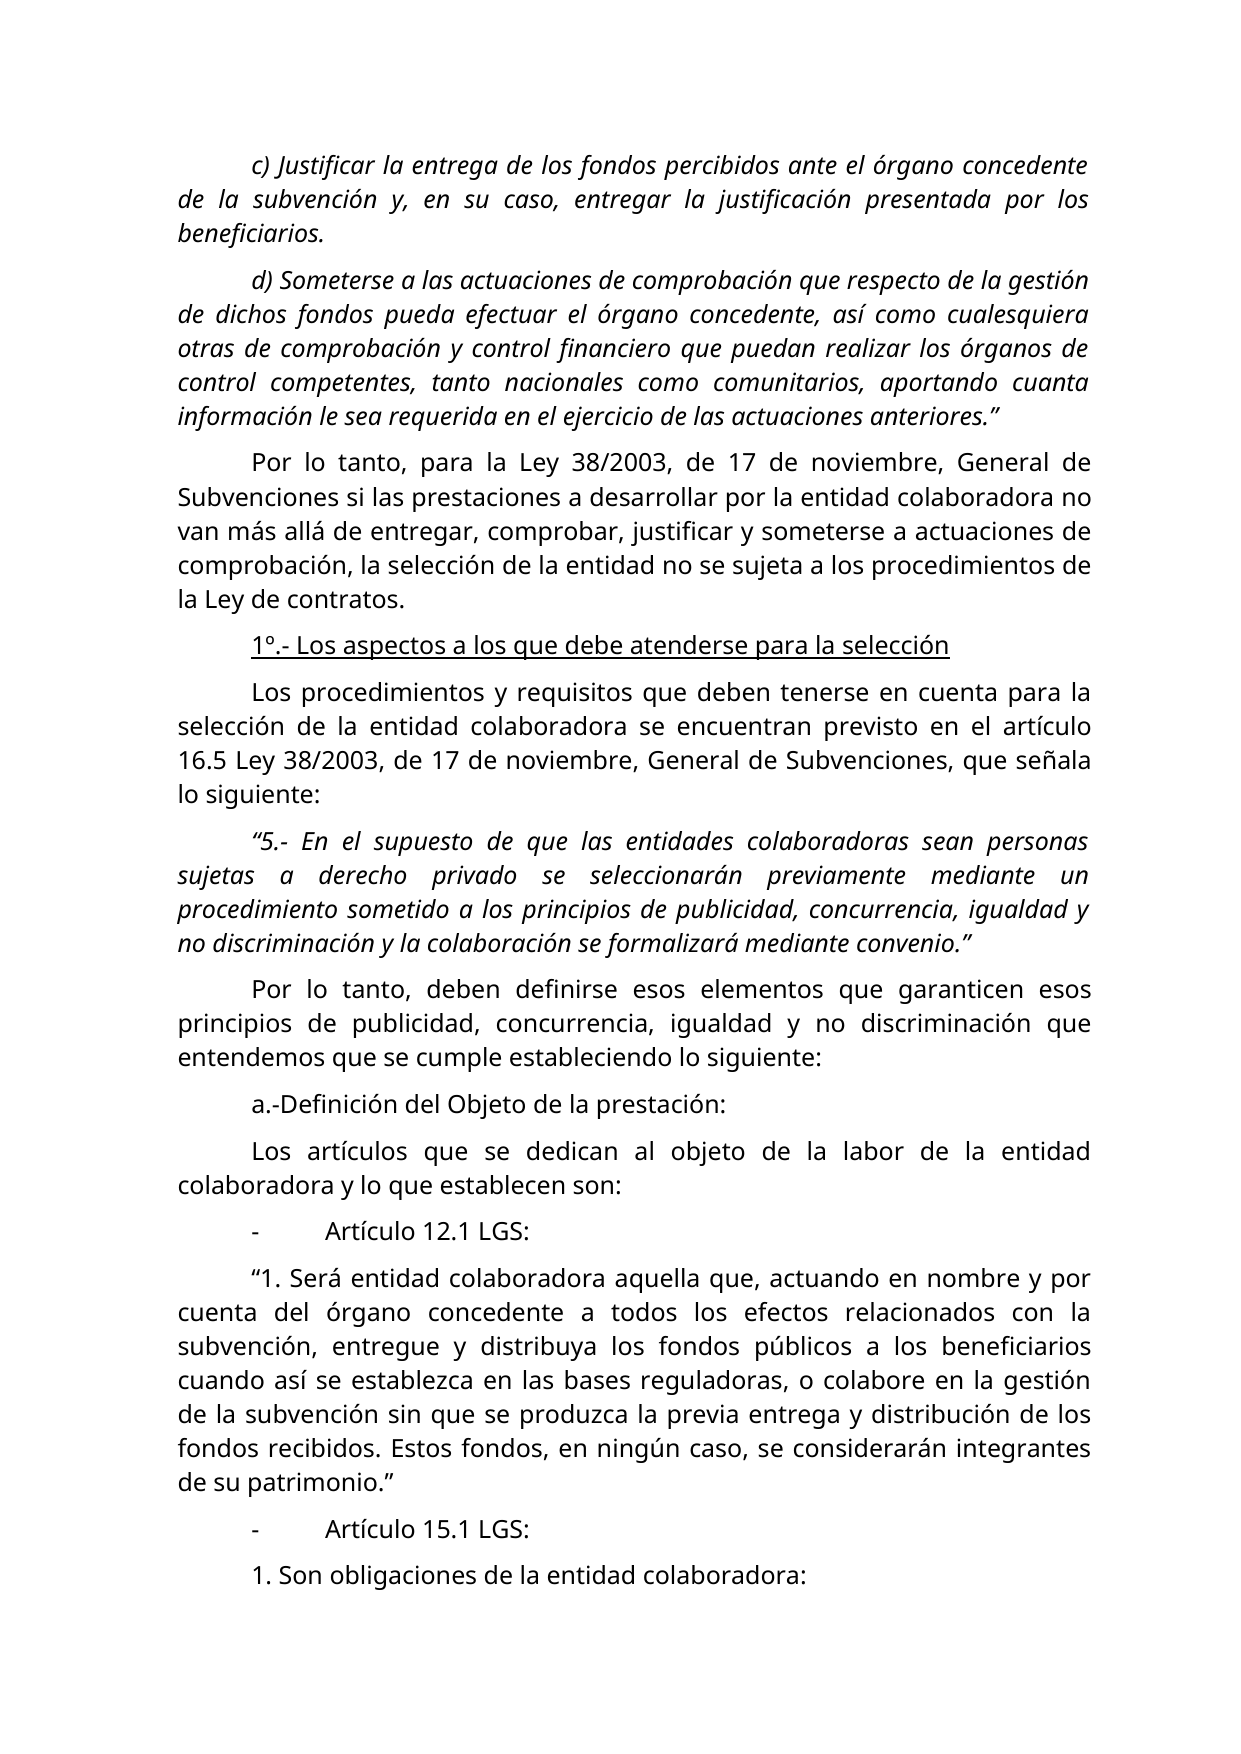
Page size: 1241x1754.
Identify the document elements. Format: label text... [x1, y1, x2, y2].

text d) Someterse a las actuaciones de comprobación que respecto de la gestión de dichos fondos pueda efectuar el órgano concedente, así como cualesquiera otras de comprobación y control financiero que puedan realizar los órganos de control competentes, tanto nacionales como comunitarios, aportando cuanta información le sea requerida en el ejercicio de las actuaciones anteriores.” [177, 262, 1093, 433]
text Los procedimientos y requisitos que deben tenerse en cuenta para la selección de la entidad colaboradora se encuentran previsto en el artículo 16.5 Ley 38/2003, de 17 de noviembre, General de Subvenciones, que señala lo siguiente: [177, 674, 1093, 811]
list Artículo 12.1 LGS: [177, 1214, 1093, 1248]
text 1. Son obligaciones de la entidad colaboradora: [177, 1558, 1093, 1592]
text c) Justificar la entrega de los fondos percibidos ante el órgano concedente de la subvención y, en su caso, entregar la justificación presentada por los beneficiarios. [177, 148, 1093, 250]
text Por lo tanto, para la Ley 38/2003, de 17 de noviembre, General de Subvenciones si las prestaciones a desarrollar por la entidad colaboradora no van más allá de entregar, comprobar, justificar y someterse a actuaciones de comprobación, la selección de la entidad no se sujeta a los procedimientos de la Ley de contratos. [177, 445, 1093, 615]
text “1. Será entidad colaboradora aquella que, actuando en nombre y por cuenta del órgano concedente a todos los efectos relacionados con la subvención, entregue y distribuya los fondos públicos a los beneficiarios cuando así se establezca en las bases reguladoras, o colabore en la gestión de la subvención sin que se produzca la previa entrega y distribución de los fondos recibidos. Estos fondos, en ningún caso, se considerarán integrantes de su patrimonio.” [177, 1260, 1093, 1499]
list Artículo 15.1 LGS: [177, 1511, 1093, 1545]
text Los artículos que se dedican al objeto de la labor de la entidad colaboradora y lo que establecen son: [177, 1133, 1093, 1201]
text a.-Definición del Objeto de la prestación: [177, 1087, 1093, 1121]
text Por lo tanto, deben definirse esos elementos que garanticen esos principios de publicidad, concurrencia, igualdad y no discriminación que entendemos que se cumple estableciendo lo siguiente: [177, 972, 1093, 1074]
text 1º.- Los aspectos a los que debe atenderse para la selección [177, 628, 1093, 662]
text “5.- En el supuesto de que las entidades colaboradoras sean personas sujetas a derecho privado se seleccionarán previamente mediante un procedimiento sometido a los principios de publicidad, concurrencia, igualdad y no discriminación y la colaboración se formalizará mediante convenio.” [177, 823, 1093, 959]
